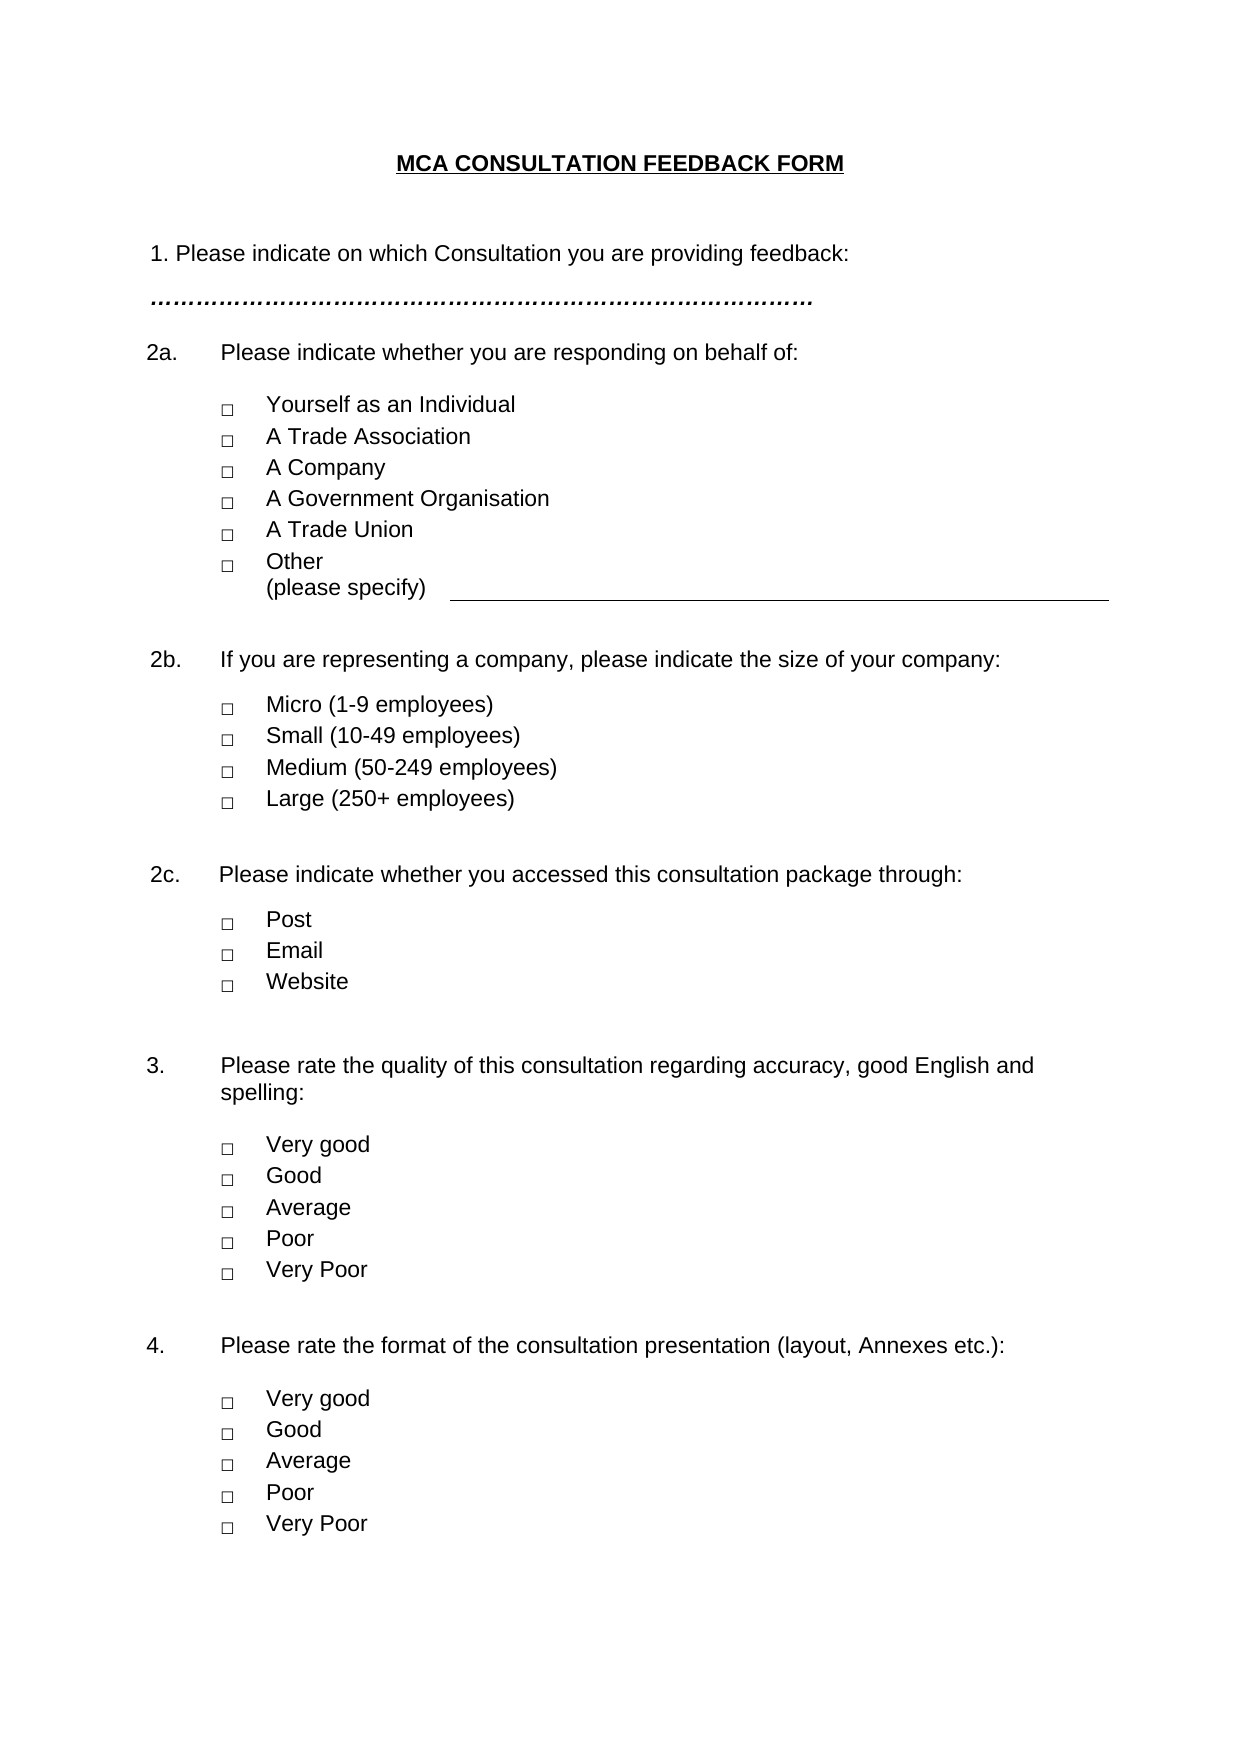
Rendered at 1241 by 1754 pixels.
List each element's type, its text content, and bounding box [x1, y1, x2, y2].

table_cell [1109, 937, 1240, 968]
table_cell ☐ [209, 548, 254, 600]
table_header 2a. [135, 339, 209, 391]
table_cell [135, 999, 1041, 1052]
table_cell Very good [255, 1131, 1109, 1162]
table_cell [135, 1256, 209, 1287]
table_cell [135, 454, 209, 485]
table_cell Website [255, 968, 1109, 999]
table_cell ☐ [209, 937, 254, 968]
table_cell Email [255, 937, 1109, 968]
text 1. Please indicate on which Consultation you are providing feedback: [150, 239, 1090, 266]
table_cell [135, 754, 209, 785]
table_cell ☐ [209, 1510, 254, 1541]
table_cell [135, 937, 209, 968]
table_cell ☐ [209, 968, 254, 999]
table_cell ☐ [209, 722, 254, 753]
table_cell [1109, 968, 1240, 999]
table_cell [135, 1479, 209, 1510]
table_cell Very Poor [255, 1256, 1109, 1287]
table_cell Good [255, 1416, 1109, 1447]
table_cell ☐ [209, 423, 254, 454]
text 2c. Please indicate whether you accessed this consultation package through: [150, 861, 1090, 887]
table_cell Other (please specify) [255, 548, 450, 600]
table_cell ☐ [209, 1448, 254, 1479]
table_cell [135, 1194, 209, 1225]
table_cell ☐ [209, 1385, 254, 1416]
text …………………………………………………………………………… [150, 284, 1090, 311]
table_cell [450, 548, 1109, 600]
table_cell [135, 1225, 209, 1256]
table_cell [135, 485, 209, 516]
table_cell [135, 1510, 209, 1541]
table_header ☐ [209, 906, 254, 937]
table_cell [1109, 1256, 1240, 1287]
table_header Please indicate whether you are responding on behalf of: [209, 339, 1109, 391]
table_cell A Government Organisation [255, 485, 1109, 516]
table_cell ☐ [209, 1256, 254, 1287]
table_cell Average [255, 1448, 1109, 1479]
table_cell Medium (50-249 employees) [255, 754, 1109, 785]
table_header 4. [135, 1332, 209, 1385]
table_cell [1109, 1052, 1240, 1131]
table_cell Yourself as an Individual [255, 391, 1109, 423]
table_cell ☐ [209, 516, 254, 548]
table_cell Small (10-49 employees) [255, 722, 1109, 753]
table_cell ☐ [209, 1416, 254, 1447]
table_cell ☐ [209, 1225, 254, 1256]
table_cell ☐ [209, 391, 254, 423]
table_cell ☐ [209, 1163, 254, 1194]
table_cell ☐ [209, 454, 254, 485]
table_cell Poor [255, 1225, 1109, 1256]
table_cell [1109, 1225, 1240, 1256]
table_header [135, 906, 209, 937]
table_header ☐ [209, 691, 254, 722]
table_cell [135, 516, 209, 548]
table_cell Average [255, 1194, 1109, 1225]
table_cell [135, 968, 209, 999]
table_cell [135, 1448, 209, 1479]
table_cell ☐ [209, 485, 254, 516]
table_cell [135, 785, 209, 816]
table_header Micro (1-9 employees) [255, 691, 1109, 722]
table_cell [135, 391, 209, 423]
table_cell [135, 548, 209, 600]
table_cell [1041, 999, 1240, 1052]
table_cell [1109, 1131, 1240, 1162]
table_cell Large (250+ employees) [255, 785, 1109, 816]
table_cell Please rate the quality of this consultation regarding accuracy, good English and spelling: [209, 1052, 1109, 1131]
text MCA CONSULTATION FEEDBACK FORM [150, 150, 1090, 176]
table_cell A Trade Union [255, 516, 1109, 548]
table_cell [135, 1385, 209, 1416]
table_cell ☐ [209, 1131, 254, 1162]
table_cell Poor [255, 1479, 1109, 1510]
table_cell ☐ [209, 1194, 254, 1225]
table_cell ☐ [209, 754, 254, 785]
table_cell 3. [135, 1052, 209, 1131]
table_header [135, 691, 209, 722]
table_cell [135, 722, 209, 753]
table_header [1109, 906, 1240, 937]
table_cell [135, 1131, 209, 1162]
table_cell [135, 423, 209, 454]
table_cell A Trade Association [255, 423, 1109, 454]
table_cell [1109, 1163, 1240, 1194]
text 2b. If you are representing a company, please indicate the size of your company: [150, 646, 1090, 673]
table_cell A Company [255, 454, 1109, 485]
table_cell [135, 1163, 209, 1194]
table_cell [1109, 1194, 1240, 1225]
table_header Please rate the format of the consultation presentation (layout, Annexes etc.): [209, 1332, 1109, 1385]
table_cell [135, 1416, 209, 1447]
table_cell Very Poor [255, 1510, 1109, 1541]
table_header Post [255, 906, 1109, 937]
table_cell Very good [255, 1385, 1109, 1416]
table_cell ☐ [209, 785, 254, 816]
table_cell ☐ [209, 1479, 254, 1510]
table_cell Good [255, 1163, 1109, 1194]
